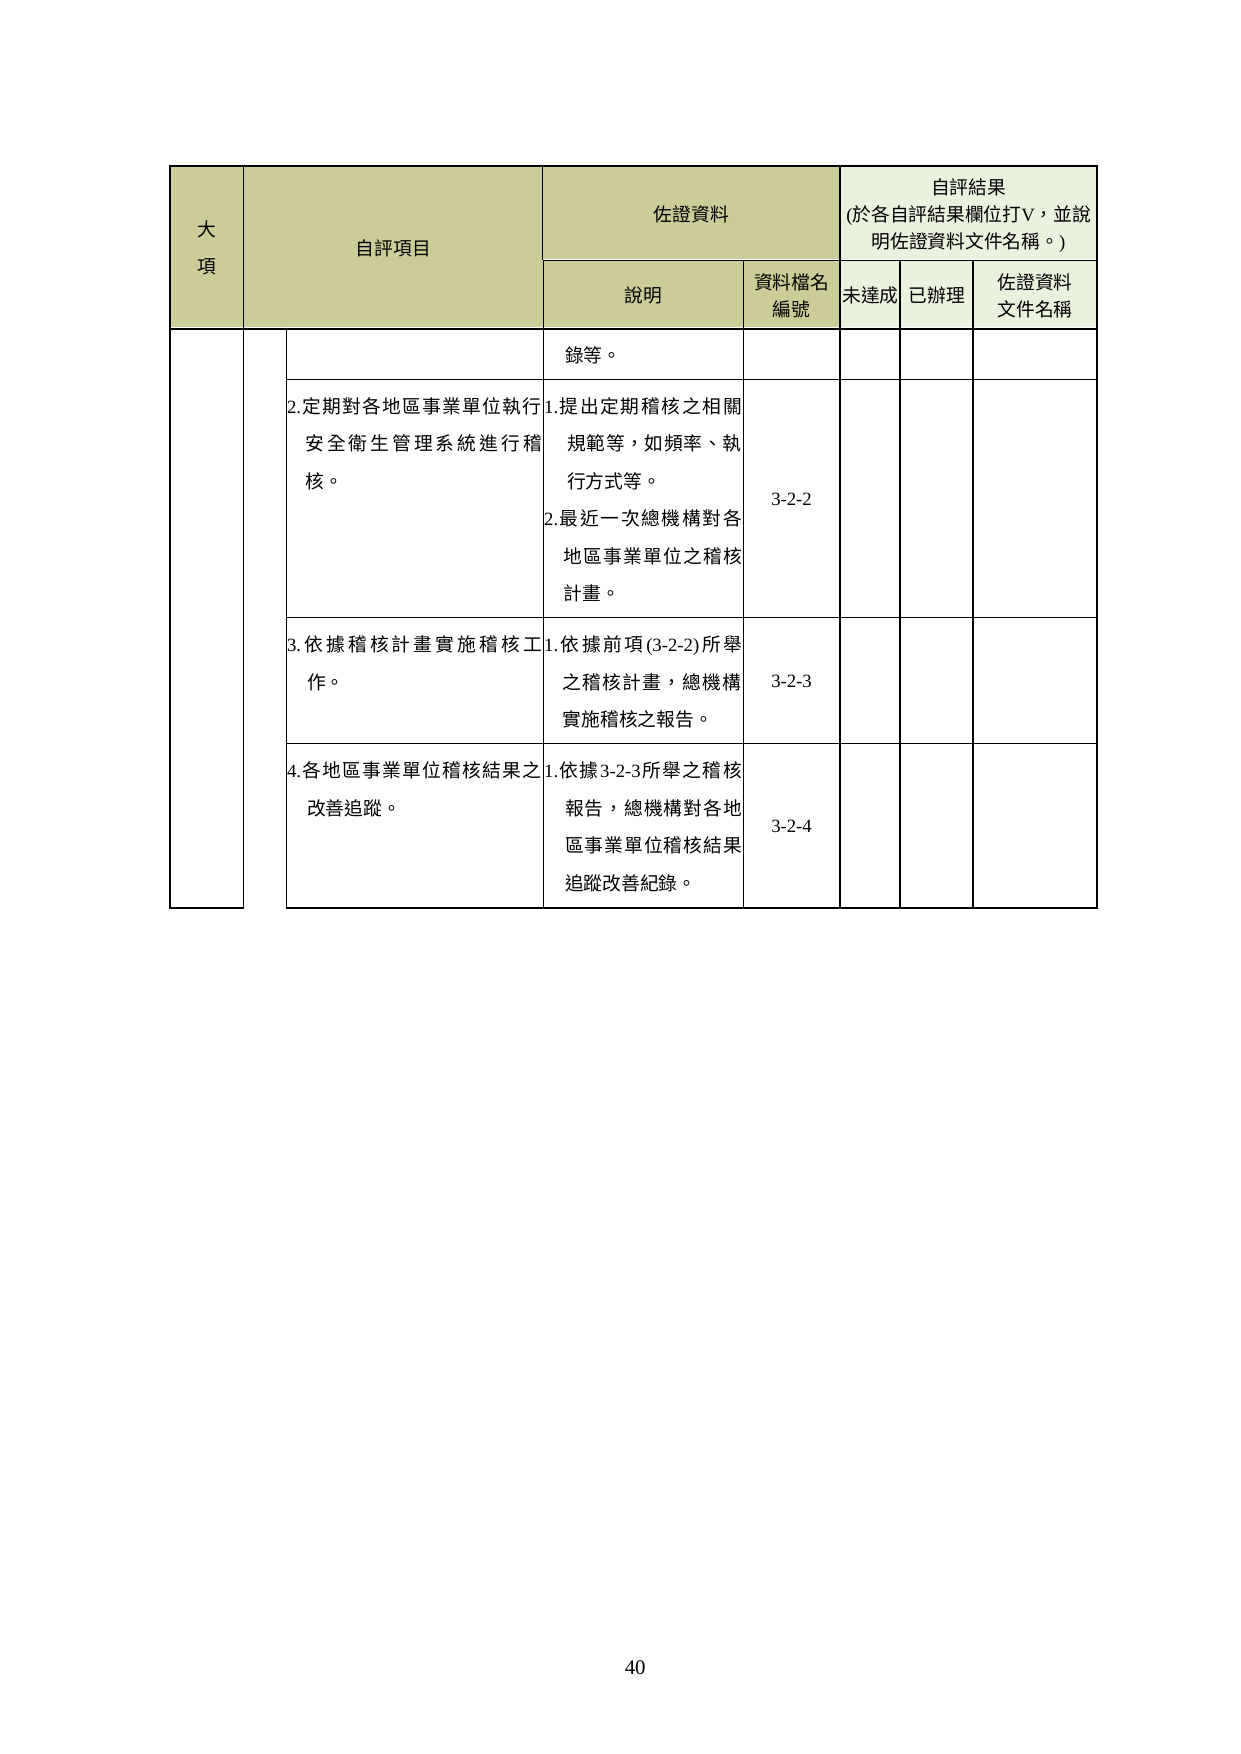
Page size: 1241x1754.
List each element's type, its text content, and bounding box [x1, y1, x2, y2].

table_cell 4.各地區事業單位稽核結果之改善追蹤。 [287, 744, 543, 907]
table_header 自評項目 [244, 167, 543, 327]
table_cell 2.定期對各地區事業單位執行安全衛生管理系統進行稽核。 [287, 380, 543, 617]
table_cell 未達成 [841, 261, 899, 327]
table_cell [841, 330, 899, 378]
table_cell [287, 330, 543, 378]
table_cell [841, 380, 899, 617]
table_cell [171, 330, 243, 907]
table_cell 說明 [544, 261, 743, 327]
table_cell 3-2-4 [744, 744, 839, 907]
table_cell 1.依據前項(3-2-2)所舉之稽核計畫，總機構實施稽核之報告。 [544, 618, 743, 743]
table_cell [744, 330, 839, 378]
table_cell [901, 330, 972, 378]
table_cell 1.依據3-2-3所舉之稽核報告，總機構對各地區事業單位稽核結果追蹤改善紀錄。 [544, 744, 743, 907]
table_cell 錄等。 [544, 330, 743, 378]
table_cell 3-2-3 [744, 618, 839, 743]
table_header 大 項 [171, 167, 243, 327]
table_cell [244, 330, 286, 907]
table_cell 資料檔名 編號 [744, 261, 839, 327]
table_cell 已辦理 [901, 261, 972, 327]
table_cell [841, 618, 899, 743]
table_cell [974, 380, 1096, 617]
table_cell [901, 618, 972, 743]
table_cell [974, 744, 1096, 907]
table_cell 3-2-2 [744, 380, 839, 617]
table_header 佐證資料 [543, 167, 839, 259]
table_cell [841, 744, 899, 907]
table_cell 佐證資料 文件名稱 [974, 261, 1096, 327]
table_cell [901, 744, 972, 907]
table_cell [901, 380, 972, 617]
table_cell [974, 618, 1096, 743]
table_cell 3.依據稽核計畫實施稽核工作。 [287, 618, 543, 743]
table_cell 1.提出定期稽核之相關規範等，如頻率、執行方式等。 2.最近一次總機構對各地區事業單位之稽核計畫。 [544, 380, 743, 617]
table_header 自評結果 (於各自評結果欄位打V，並說明佐證資料文件名稱。) [841, 167, 1096, 259]
table_cell [974, 330, 1096, 378]
